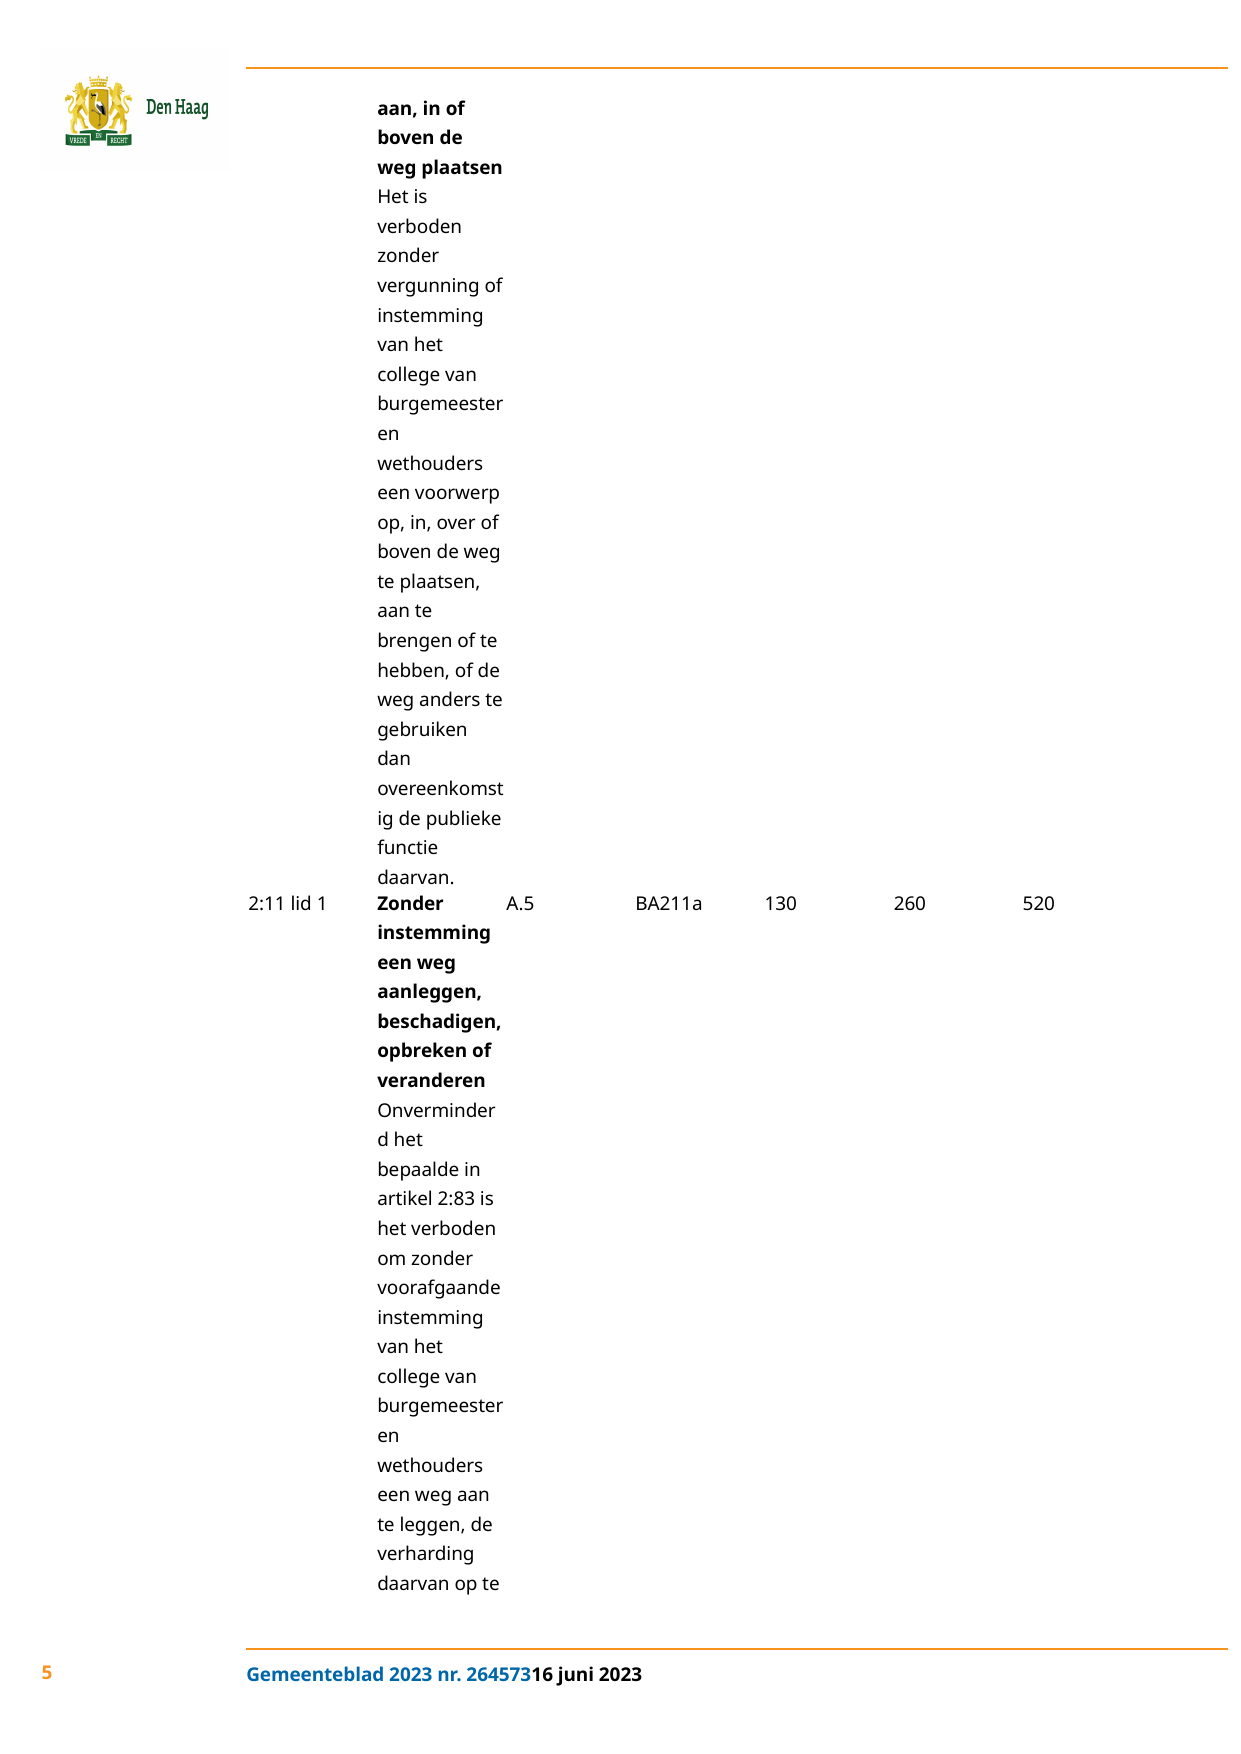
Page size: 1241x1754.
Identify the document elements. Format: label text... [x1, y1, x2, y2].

table_cell [506, 95, 635, 890]
table_cell [248, 95, 377, 890]
table_cell [635, 95, 764, 890]
table_cell aan, in of boven de weg plaatsen Het is verboden zonder vergunning of instemming van het college van burgemeester en wethouders een voorwerp op, in, over of boven de weg te plaatsen, aan te brengen of te hebben, of de weg anders te gebruiken dan overeenkomstig de publieke functie daarvan. [377, 95, 506, 890]
table_cell A.5 [506, 890, 635, 1596]
table_cell Zonder instemming een weg aanleggen, beschadigen, opbreken of veranderen Onverminderd het bepaalde in artikel 2:83 is het verboden om zonder voorafgaande instemming van het college van burgemeester en wethouders een weg aan te leggen, de verharding daarvan op te [377, 890, 506, 1596]
table_cell [894, 95, 1022, 890]
table_cell 2:11 lid 1 [248, 890, 377, 1596]
table_cell BA211a [635, 890, 764, 1596]
picture [41, 47, 231, 172]
table_cell 260 [894, 890, 1022, 1596]
table_cell 520 [1023, 890, 1152, 1596]
table_cell 130 [764, 890, 893, 1596]
table_cell [1023, 95, 1152, 890]
table_cell [764, 95, 893, 890]
